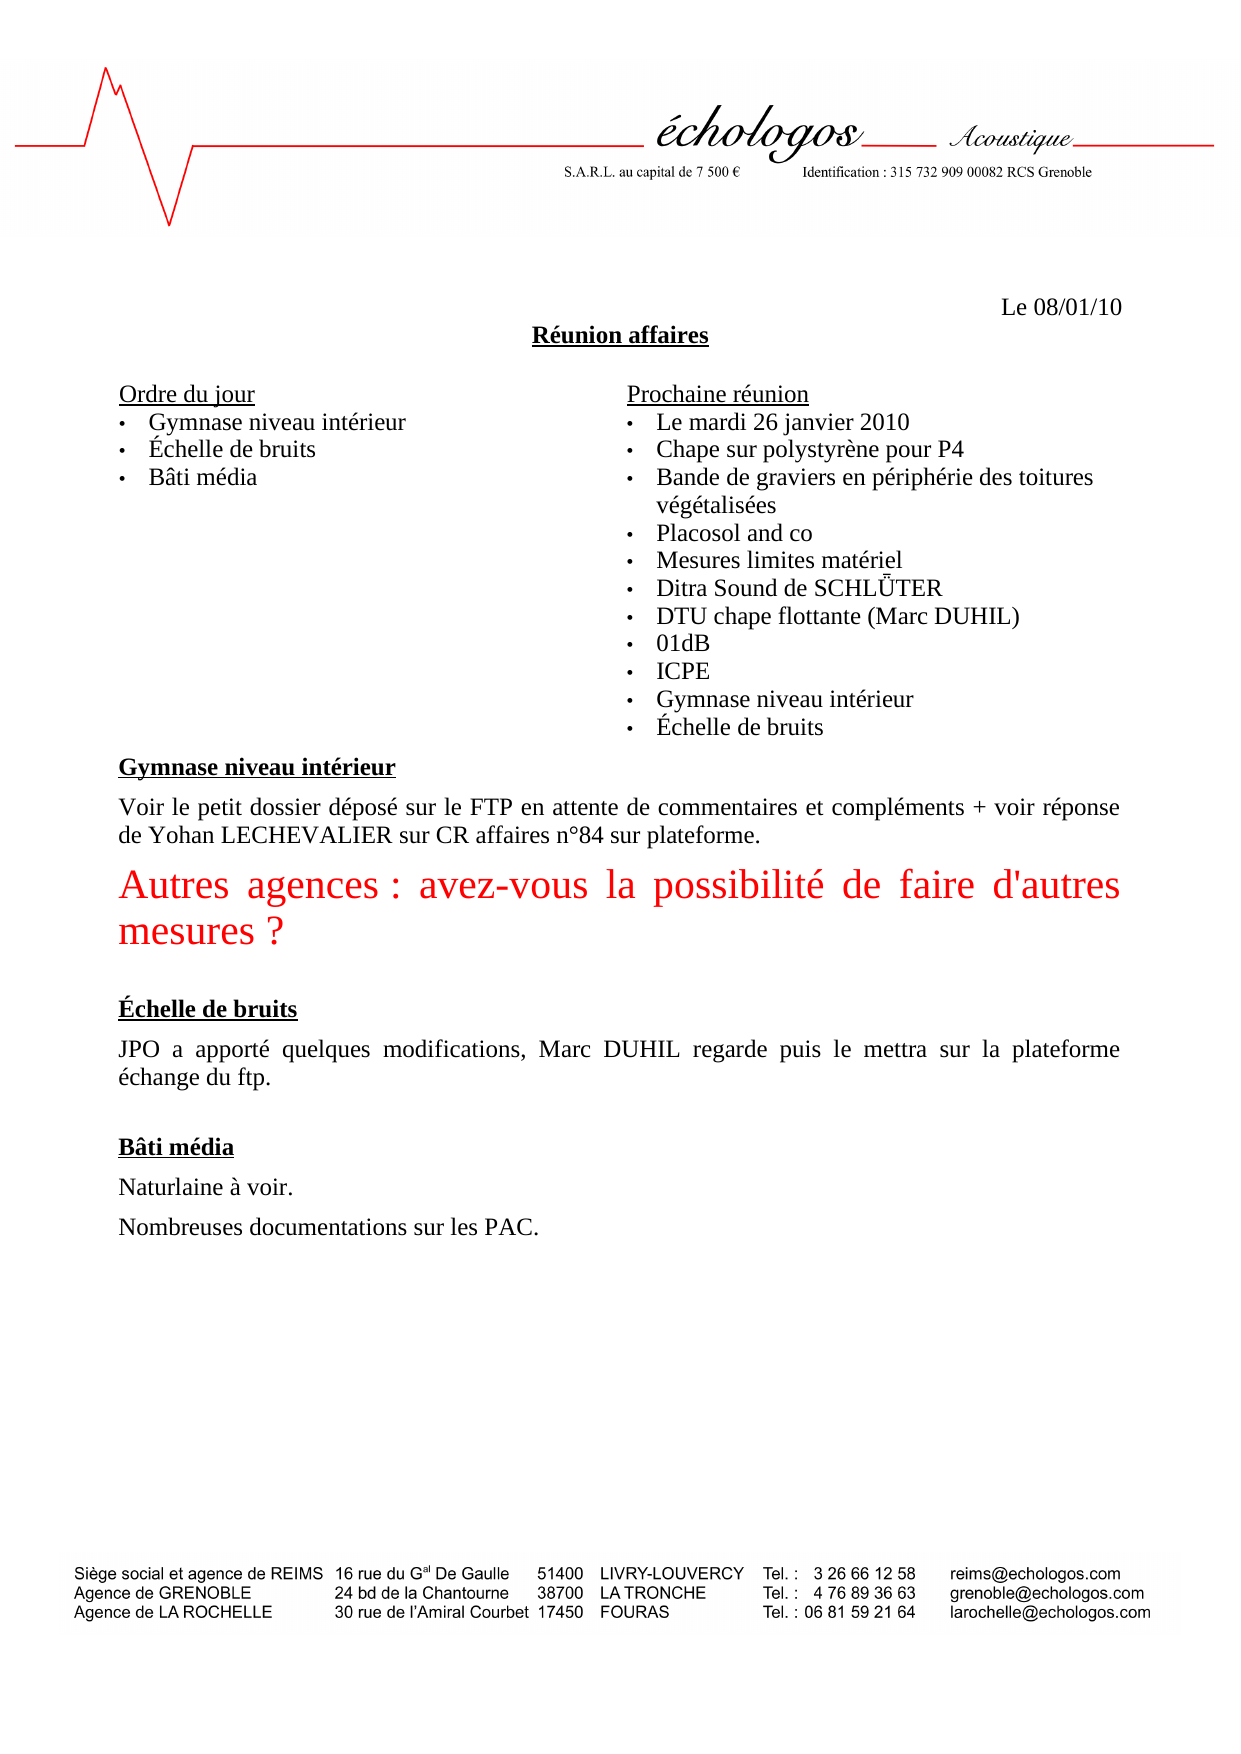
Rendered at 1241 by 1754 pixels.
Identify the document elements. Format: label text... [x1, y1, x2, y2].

table_cell Le mardi 26 janvier 2010 Chape sur polystyrène pour P4 Bande de graviers en périphérie des toitures végétalisées Placosol and co Mesures limites matériel Ditra Sound de SCHLǕTER DTU chape flottante (Marc DUHIL) 01dB ICPE Gymnase niveau intérieur Échelle de bruits [619, 408, 1129, 740]
text Gymnase niveau intérieur [118, 753, 1122, 781]
text Voir le petit dossier déposé sur le FTP en attente de commentaires et compléments + voir réponse de Yohan LECHEVALIER sur CR affaires n°84 sur plateforme. [118, 793, 1122, 848]
table_header Prochaine réunion [619, 374, 1129, 408]
title Le 08/01/10 [118, 293, 1122, 321]
table_header Ordre du jour [112, 374, 619, 408]
text Échelle de bruits [118, 995, 1122, 1023]
text Naturlaine à voir. [118, 1173, 1122, 1201]
text Autres agences : avez-vous la possibilité de faire d'autres mesures ? [118, 861, 1122, 953]
text Nombreuses documentations sur les PAC. [118, 1213, 1122, 1241]
picture [59, 1552, 1182, 1635]
table_cell Gymnase niveau intérieur Échelle de bruits Bâti média [112, 408, 619, 740]
text Bâti média [118, 1133, 1122, 1161]
text JPO a apporté quelques modifications, Marc DUHIL regarde puis le mettra sur la plateforme échange du ftp. [118, 1036, 1122, 1091]
title Réunion affaires [118, 321, 1122, 349]
picture [0, 59, 1241, 237]
